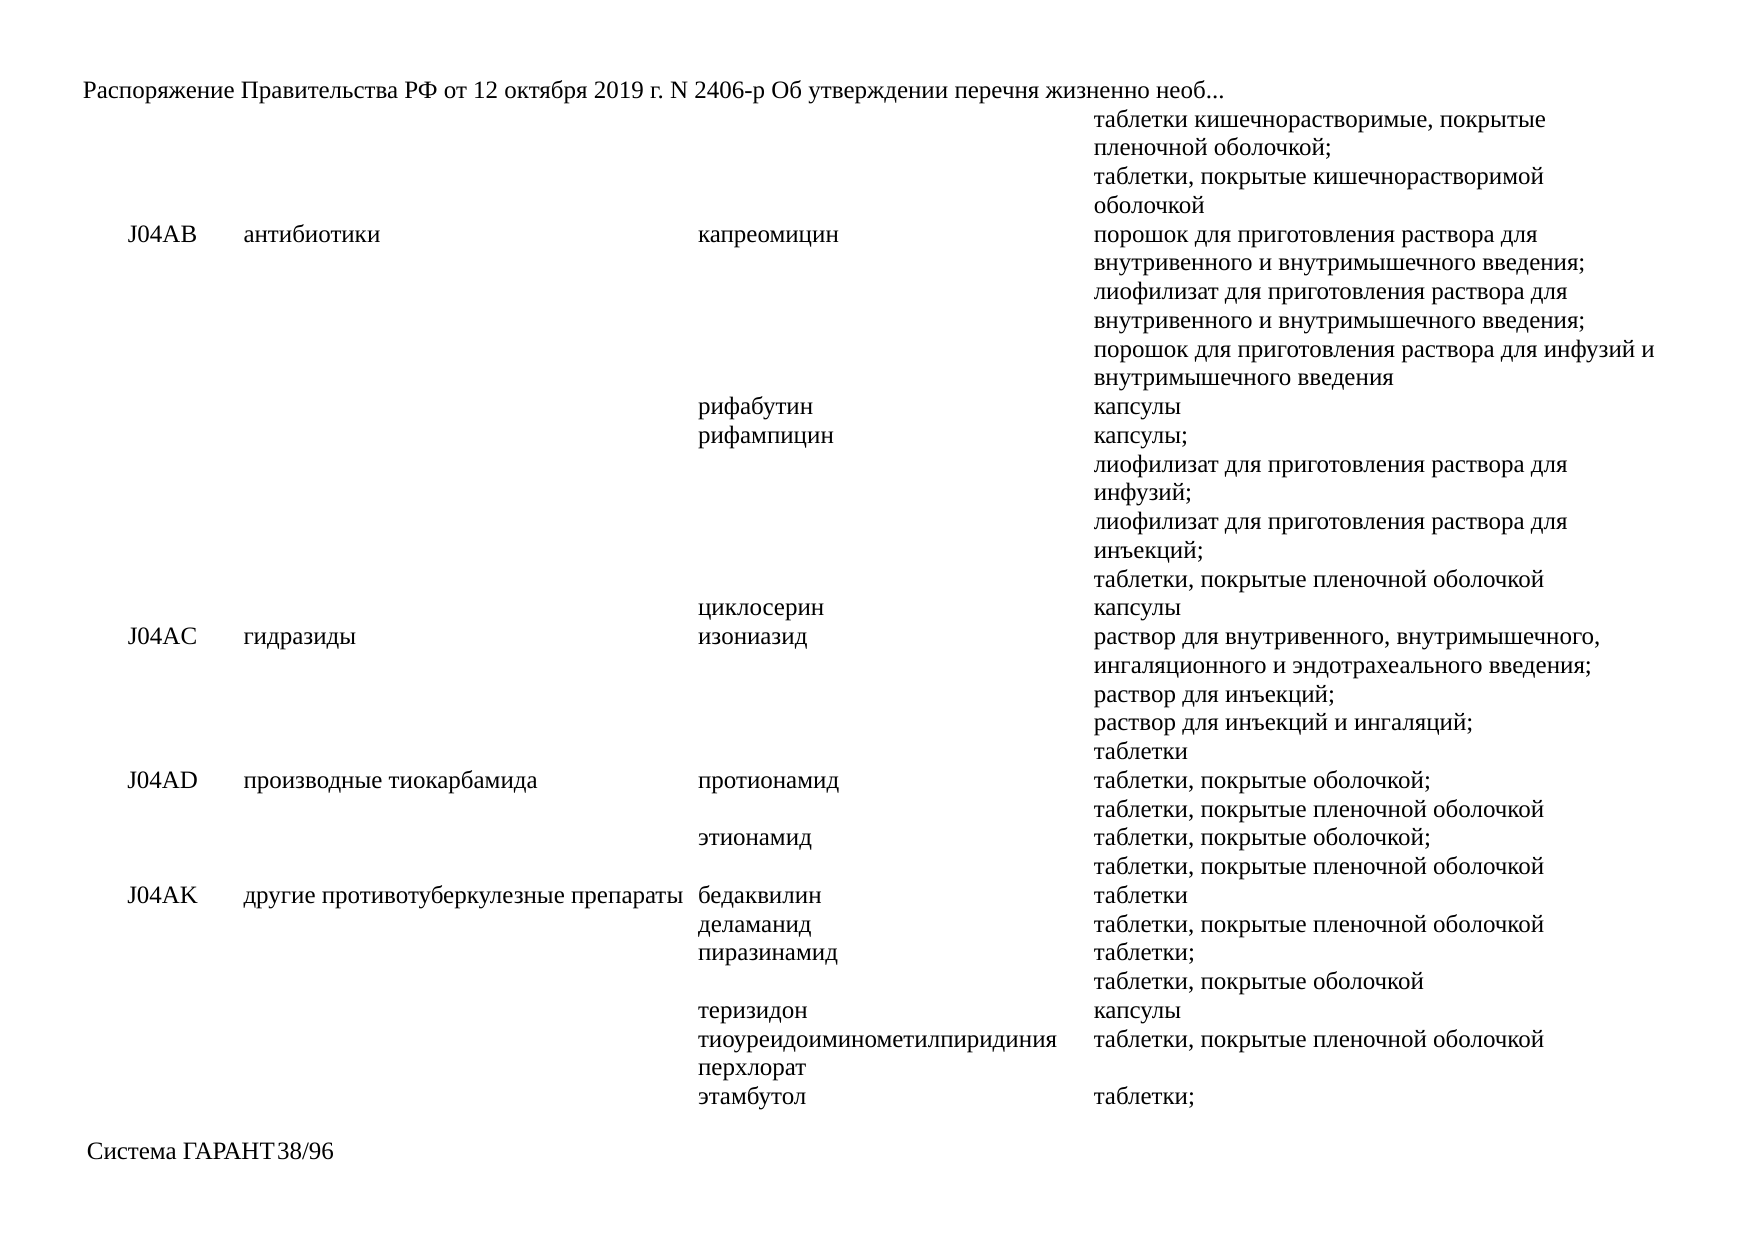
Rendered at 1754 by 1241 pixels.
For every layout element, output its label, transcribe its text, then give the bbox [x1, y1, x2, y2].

table_cell [242, 1081, 697, 1110]
table_cell J04AC [83, 621, 242, 765]
table_cell J04AK [83, 880, 242, 909]
table_cell таблетки [1093, 880, 1659, 909]
table_cell [83, 823, 242, 880]
table_cell J04AB [83, 219, 242, 391]
table_cell деламанид [697, 909, 1092, 937]
table_cell рифампицин [697, 420, 1092, 592]
table_cell тиоуреидоиминометилпиридиния перхлорат [697, 1024, 1092, 1081]
table_cell таблетки; таблетки, покрытые оболочкой [1093, 938, 1659, 995]
table_cell [83, 104, 242, 219]
table_cell таблетки, покрытые пленочной оболочкой [1093, 1024, 1659, 1081]
table_cell антибиотики [242, 219, 697, 391]
table_cell этамбутол [697, 1081, 1092, 1110]
table_cell таблетки, покрытые оболочкой; таблетки, покрытые пленочной оболочкой [1093, 823, 1659, 880]
table_cell [83, 1081, 242, 1110]
table_cell капсулы [1093, 995, 1659, 1024]
table_cell таблетки кишечнорастворимые, покрытые пленочной оболочкой; таблетки, покрытые кишечнорастворимой оболочкой [1093, 104, 1659, 219]
table_cell [242, 420, 697, 592]
table_cell рифабутин [697, 391, 1092, 420]
table_cell [83, 909, 242, 937]
table_cell таблетки; [1093, 1081, 1659, 1110]
table_cell [242, 823, 697, 880]
table_cell другие противотуберкулезные препараты [242, 880, 697, 909]
table_cell [83, 391, 242, 420]
table_cell таблетки, покрытые пленочной оболочкой [1093, 909, 1659, 937]
table_cell производные тиокарбамида [242, 765, 697, 822]
table_cell [242, 938, 697, 995]
table_cell [83, 995, 242, 1024]
table_cell раствор для внутривенного, внутримышечного, ингаляционного и эндотрахеального введения; раствор для инъекций; раствор для инъекций и ингаляций; таблетки [1093, 621, 1659, 765]
table_cell капсулы [1093, 391, 1659, 420]
table_cell таблетки, покрытые оболочкой; таблетки, покрытые пленочной оболочкой [1093, 765, 1659, 822]
table_cell протионамид [697, 765, 1092, 822]
table_cell [83, 1024, 242, 1081]
table_cell пиразинамид [697, 938, 1092, 995]
table_cell [242, 593, 697, 621]
table_cell гидразиды [242, 621, 697, 765]
table_cell J04AD [83, 765, 242, 822]
table_cell [697, 104, 1092, 219]
table_cell [242, 104, 697, 219]
table_cell [242, 995, 697, 1024]
table_cell [83, 593, 242, 621]
table_cell циклосерин [697, 593, 1092, 621]
table_cell [242, 909, 697, 937]
table_cell [242, 1024, 697, 1081]
table_cell капсулы; лиофилизат для приготовления раствора для инфузий; лиофилизат для приготовления раствора для инъекций; таблетки, покрытые пленочной оболочкой [1093, 420, 1659, 592]
table_cell порошок для приготовления раствора для внутривенного и внутримышечного введения; лиофилизат для приготовления раствора для внутривенного и внутримышечного введения; порошок для приготовления раствора для инфузий и внутримышечного введения [1093, 219, 1659, 391]
table_cell [242, 391, 697, 420]
table_cell [83, 420, 242, 592]
table_cell [83, 938, 242, 995]
table_cell бедаквилин [697, 880, 1092, 909]
table_cell капреомицин [697, 219, 1092, 391]
table_cell изониазид [697, 621, 1092, 765]
table_cell теризидон [697, 995, 1092, 1024]
table_cell этионамид [697, 823, 1092, 880]
table_cell капсулы [1093, 593, 1659, 621]
